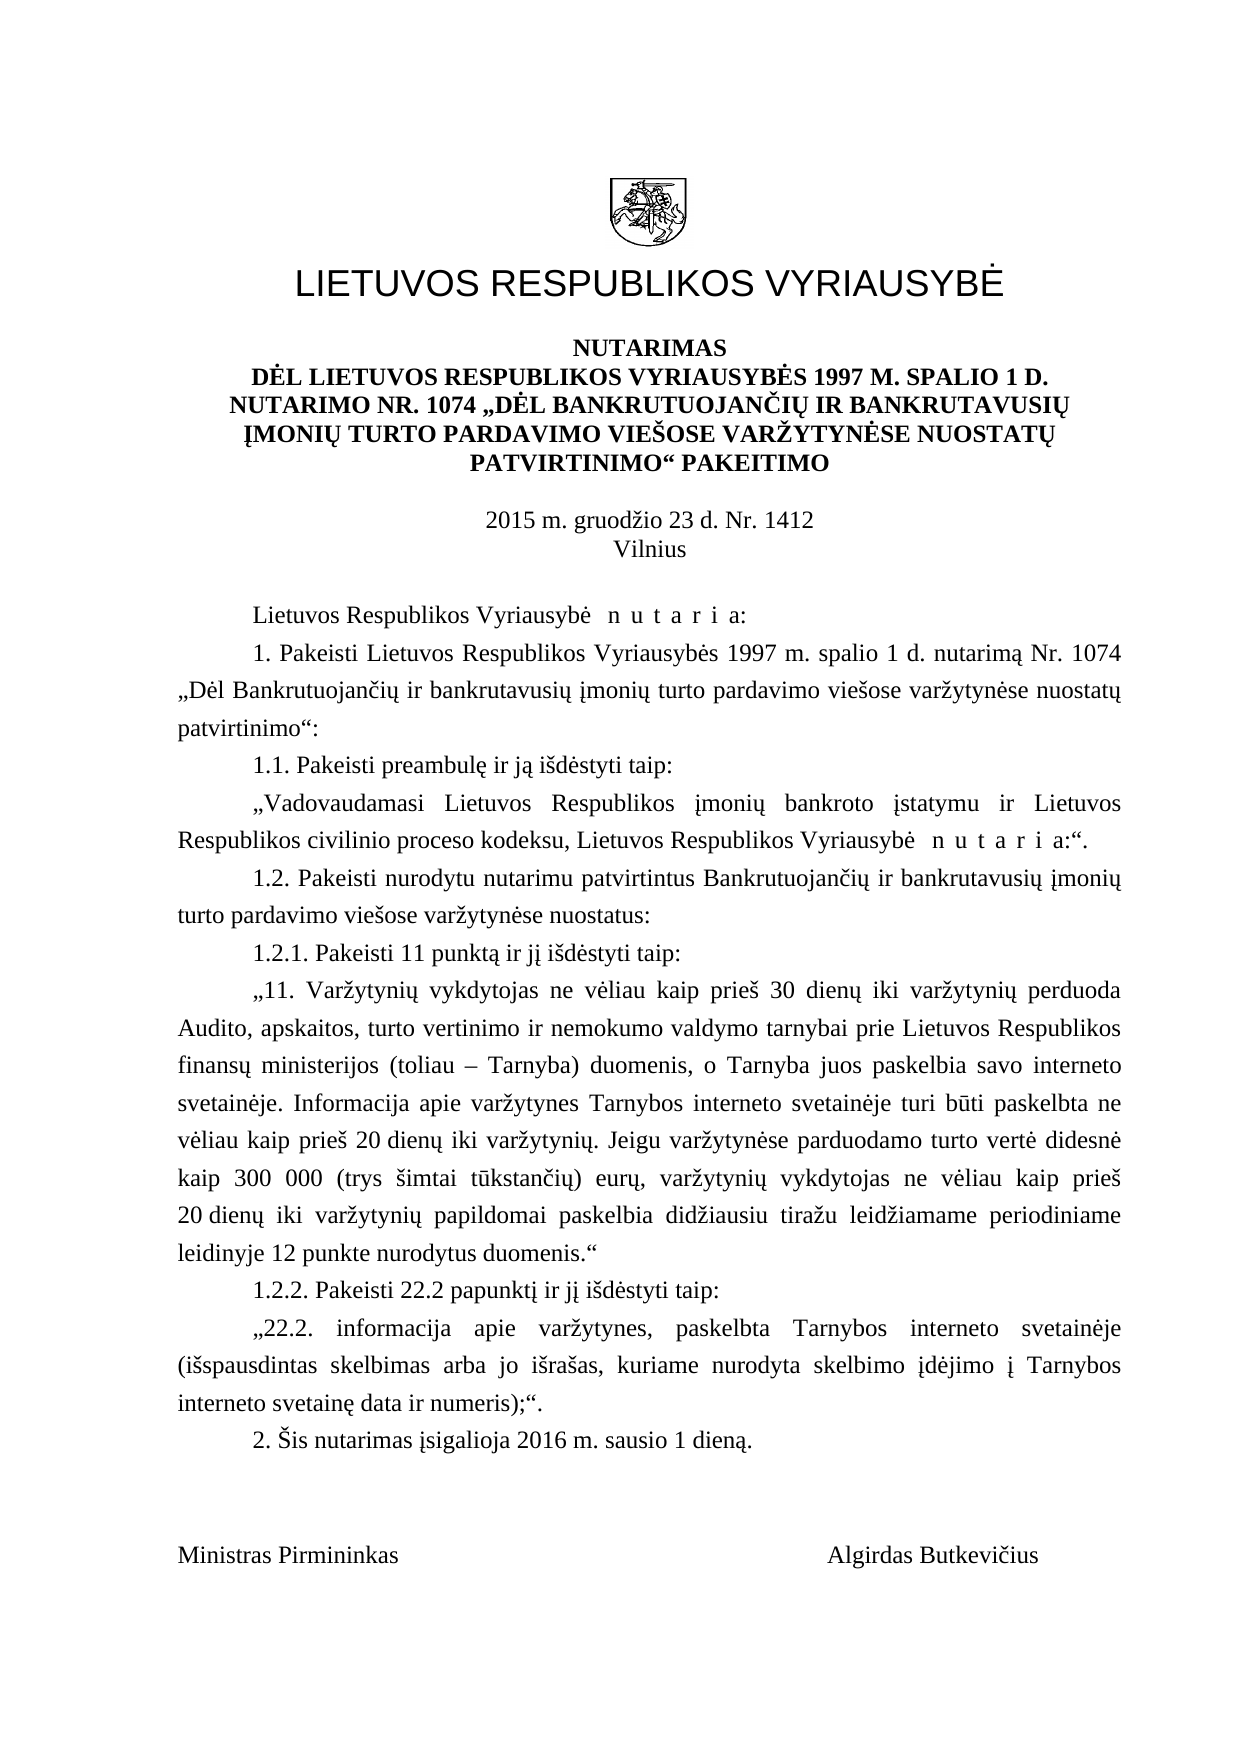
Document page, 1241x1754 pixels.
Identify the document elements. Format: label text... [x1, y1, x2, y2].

text „11. Varžytynių vykdytojas ne vėliau kaip prieš 30 dienų iki varžytynių perduoda Audito, apskaitos, turto vertinimo ir nemokumo valdymo tarnybai prie Lietuvos Respublikos finansų ministerijos (toliau – Tarnyba) duomenis, o Tarnyba juos paskelbia savo interneto svetainėje. Informacija apie varžytynes Tarnybos interneto svetainėje turi būti paskelbta ne vėliau kaip prieš 20 dienų iki varžytynių. Jeigu varžytynėse parduodamo turto vertė didesnė kaip 300 000 (trys šimtai tūkstančių) eurų, varžytynių vykdytojas ne vėliau kaip prieš 20 dienų iki varžytynių papildomai paskelbia didžiausiu tiražu leidžiamame periodiniame leidinyje 12 punkte nurodytus duomenis.“ [177, 967, 1122, 1267]
text 1.2. Pakeisti nurodytu nutarimu patvirtintus Bankrutuojančių ir bankrutavusių įmonių turto pardavimo viešose varžytynėse nuostatus: [177, 854, 1122, 929]
text Ministras Pirmininkas Algirdas Butkevičius [177, 1540, 1122, 1569]
text Lietuvos Respublikos Vyriausybė [177, 261, 1122, 304]
text 1.1. Pakeisti preambulę ir ją išdėstyti taip: [177, 742, 1122, 779]
text 2015 m. gruodžio 23 d. Nr. 1412 Vilnius [177, 505, 1122, 563]
text „22.2. informacija apie varžytynes, paskelbta Tarnybos interneto svetainėje (išspausdintas skelbimas arba jo išrašas, kuriame nurodyta skelbimo įdėjimo į Tarnybos interneto svetainę data ir numeris);“. [177, 1304, 1122, 1417]
text Dėl LIETUVOS RESPUBLIKOS VYRIAUSYBĖS 1997 M. SPALIO 1 D. NUTARIMO NR. 1074 „DĖL BANKRUTUOJANČIŲ IR BANKRUTAVUSIŲ ĮMONIŲ TURTO PARDAVIMO VIEŠOSE VARŽYTYNĖSE NUOSTATŲ PATVIRTINIMO“ PAKEITIMO [177, 362, 1122, 477]
text „Vadovaudamasi Lietuvos Respublikos įmonių bankroto įstatymu ir Lietuvos Respublikos civilinio proceso kodeksu, Lietuvos Respublikos Vyriausybė nutaria:“. [177, 779, 1122, 854]
text 2. Šis nutarimas įsigalioja 2016 m. sausio 1 dieną. [177, 1417, 1122, 1454]
text Lietuvos Respublikos Vyriausybė nutaria: [177, 592, 1122, 629]
text 1.2.2. Pakeisti 22.2 papunktį ir jį išdėstyti taip: [177, 1267, 1122, 1304]
text 1.2.1. Pakeisti 11 punktą ir jį išdėstyti taip: [177, 929, 1122, 967]
text 1. Pakeisti Lietuvos Respublikos Vyriausybės 1997 m. spalio 1 d. nutarimą Nr. 1074 „Dėl Bankrutuojančių ir bankrutavusių įmonių turto pardavimo viešose varžytynėse nuostatų patvirtinimo“: [177, 629, 1122, 742]
text nutarimas [177, 333, 1122, 362]
